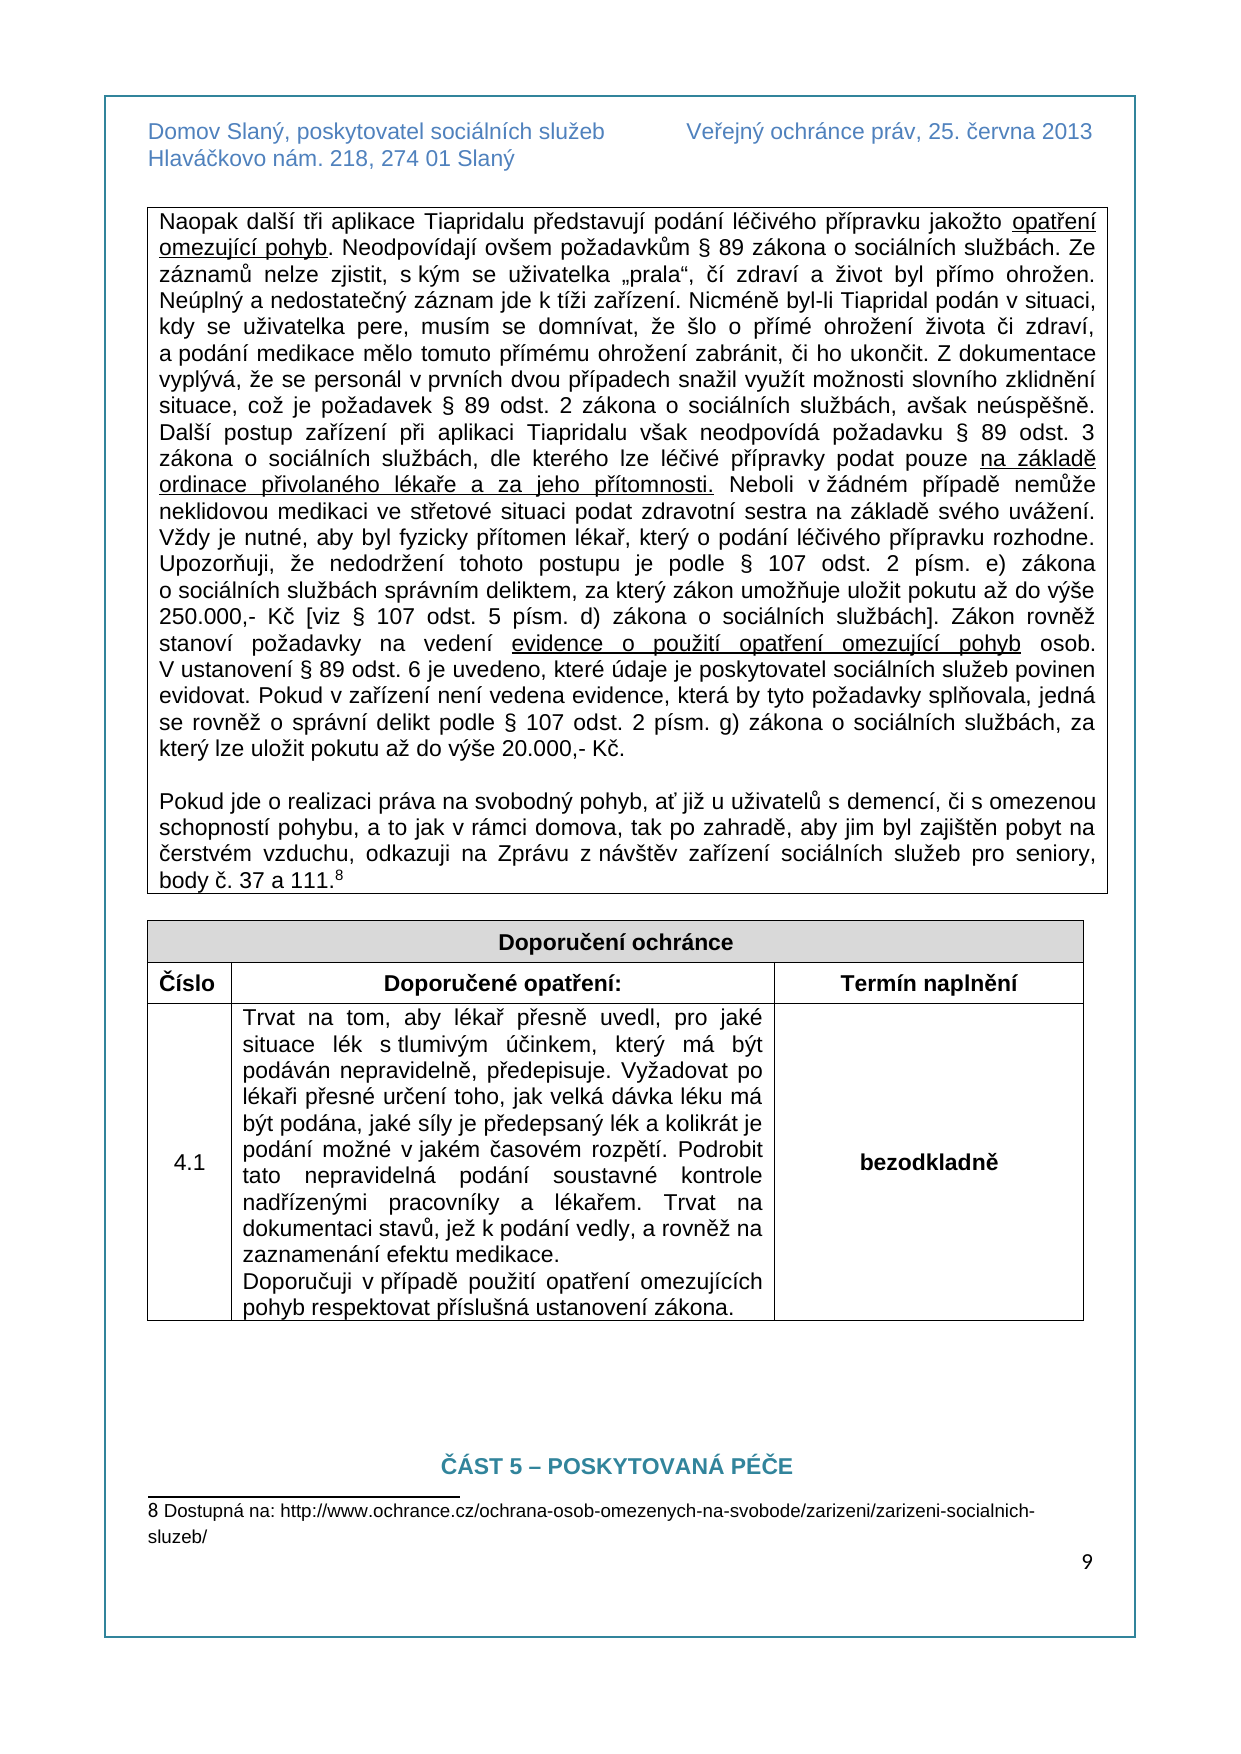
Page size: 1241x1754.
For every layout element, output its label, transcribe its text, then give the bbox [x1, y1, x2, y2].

table_cell bezodkladně [775, 1004, 1083, 1320]
table_header Doporučení ochránce [148, 921, 1083, 962]
table_cell Doporučené opatření: [232, 963, 774, 1003]
table_cell Trvat na tom, aby lékař přesně uvedl, pro jaké situace lék s tlumivým účinkem, který má být podáván nepravidelně, předepisuje. Vyžadovat po lékaři přesné určení toho, jak velká dávka léku má být podána, jaké síly je předepsaný lék a kolikrát je podání možné v jakém časovém rozpětí. Podrobit tato nepravidelná podání soustavné kontrole nadřízenými pracovníky a lékařem. Trvat na dokumentaci stavů, jež k podání vedly, a rovněž na zaznamenání efektu medikace. Doporučuji v případě použití opatření omezujících pohyb respektovat příslušná ustanovení zákona. [232, 1004, 774, 1320]
table_cell Termín naplnění [775, 963, 1083, 1003]
text ČÁST 5 – POSKYTOVANÁ PÉČE [148, 1453, 1092, 1479]
table_cell 4.1 [148, 1004, 231, 1320]
table_cell Naopak další tři aplikace Tiapridalu představují podání léčivého přípravku jakožto opatření omezující pohyb. Neodpovídají ovšem požadavkům § 89 zákona o sociálních službách. Ze záznamů nelze zjistit, s kým se uživatelka „prala“, čí zdraví a život byl přímo ohrožen. Neúplný a nedostatečný záznam jde k tíži zařízení. Nicméně byl-li Tiapridal podán v situaci, kdy se uživatelka pere, musím se domnívat, že šlo o přímé ohrožení života či zdraví, a podání medikace mělo tomuto přímému ohrožení zabránit, či ho ukončit. Z dokumentace vyplývá, že se personál v prvních dvou případech snažil využít možnosti slovního zklidnění situace, což je požadavek § 89 odst. 2 zákona o sociálních službách, avšak neúspěšně. Další postup zařízení při aplikaci Tiapridalu však neodpovídá požadavku § 89 odst. 3 zákona o sociálních službách, dle kterého lze léčivé přípravky podat pouze na základě ordinace přivolaného lékaře a za jeho přítomnosti. Neboli v žádném případě nemůže neklidovou medikaci ve střetové situaci podat zdravotní sestra na základě svého uvážení. Vždy je nutné, aby byl fyzicky přítomen lékař, který o podání léčivého přípravku rozhodne. Upozorňuji, že nedodržení tohoto postupu je podle § 107 odst. 2 písm. e) zákona o sociálních službách správním deliktem, za který zákon umožňuje uložit pokutu až do výše 250.000,- Kč [viz § 107 odst. 5 písm. d) zákona o sociálních službách]. Zákon rovněž stanoví požadavky na vedení evidence o použití opatření omezující pohyb osob. V ustanovení § 89 odst. 6 je uvedeno, které údaje je poskytovatel sociálních služeb povinen evidovat. Pokud v zařízení není vedena evidence, která by tyto požadavky splňovala, jedná se rovněž o správní delikt podle § 107 odst. 2 písm. g) zákona o sociálních službách, za který lze uložit pokutu až do výše 20.000,- Kč. Pokud jde o realizaci práva na svobodný pohyb, ať již u uživatelů s demencí, či s omezenou schopností pohybu, a to jak v rámci domova, tak po zahradě, aby jim byl zajištěn pobyt na čerstvém vzduchu, odkazuji na Zprávu z návštěv zařízení sociálních služeb pro seniory, body č. 37 a 111. [148, 208, 1107, 893]
table_cell Číslo [148, 963, 231, 1003]
